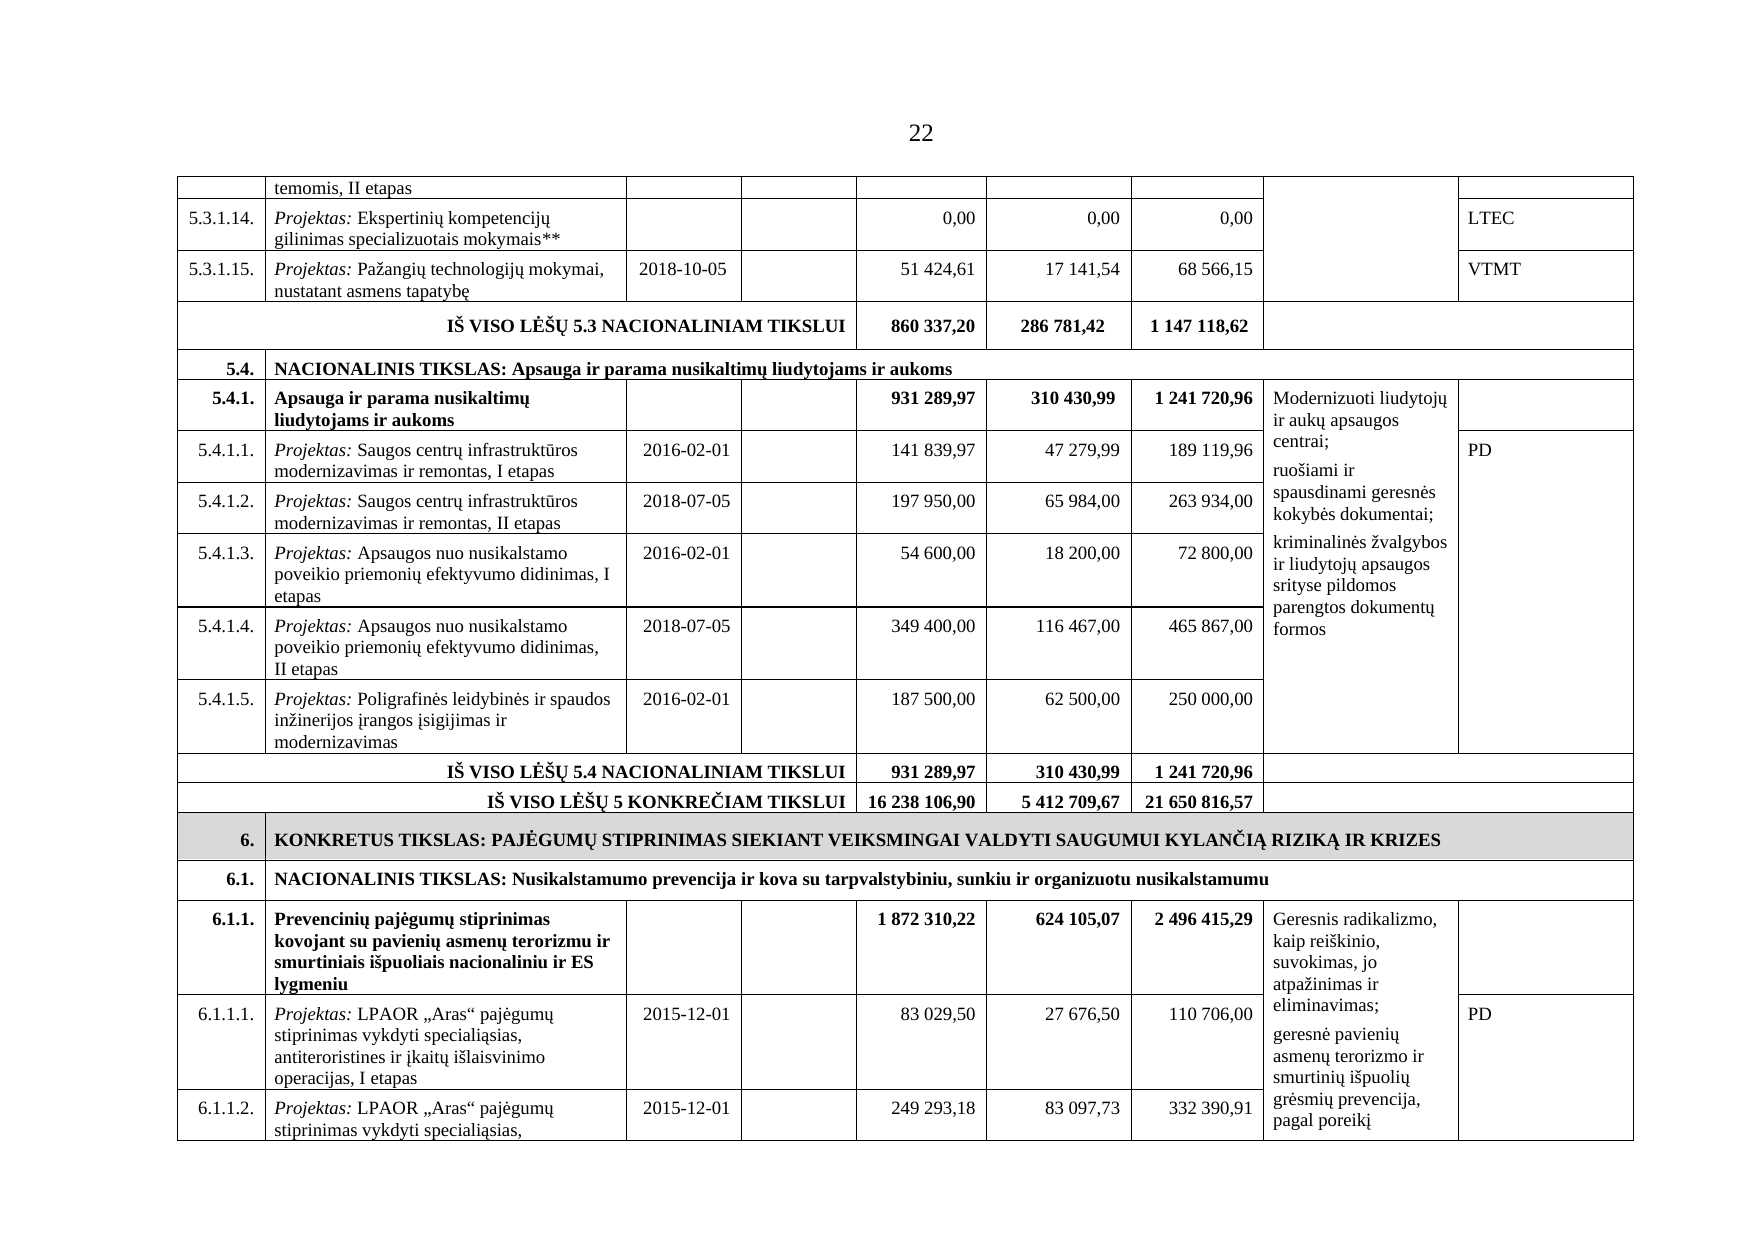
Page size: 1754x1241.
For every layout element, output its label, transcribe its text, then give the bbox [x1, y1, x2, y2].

table_cell [987, 177, 1131, 198]
table_cell Projektas: Apsaugos nuo nusikalstamo poveikio priemonių efektyvumo didinimas, I etapas [266, 534, 626, 606]
table_cell [1459, 901, 1633, 994]
table_cell 931 289,97 [857, 380, 986, 430]
table_cell 51 424,61 [857, 251, 986, 301]
table_cell [742, 380, 856, 430]
table_cell 286 781,42 [987, 302, 1131, 349]
table_cell NACIONALINIS TIKSLAS: Apsauga ir parama nusikaltimų liudytojams ir aukoms [266, 350, 1633, 379]
table_cell 263 934,00 [1132, 483, 1263, 533]
table_cell [742, 608, 856, 679]
table_cell 5.4.1.1. [178, 431, 265, 482]
table_cell [1264, 783, 1633, 812]
table_cell IŠ VISO LĖŠŲ 5.3 NACIONALINIAM TIKSLUI [178, 302, 856, 349]
table_cell 1 147 118,62 [1132, 302, 1263, 349]
table_cell 250 000,00 [1132, 680, 1263, 752]
table_cell 17 141,54 [987, 251, 1131, 301]
table_cell [1459, 380, 1633, 430]
table_cell 2018-07-05 [627, 608, 741, 679]
table_cell 860 337,20 [857, 302, 986, 349]
table_cell Projektas: Poligrafinės leidybinės ir spaudos inžinerijos įrangos įsigijimas ir modernizavimas [266, 680, 626, 752]
table_cell PD [1459, 431, 1633, 752]
table_cell IŠ VISO LĖŠŲ 5.4 NACIONALINIAM TIKSLUI [178, 754, 856, 782]
table_cell 5.4.1. [178, 380, 265, 430]
table_cell 6.1.1. [178, 901, 265, 994]
table_cell LTEC [1459, 199, 1633, 250]
table_cell 2016-02-01 [627, 680, 741, 752]
table_cell 2018-10-05 [627, 251, 741, 301]
table_cell Projektas: Ekspertinių kompetencijų gilinimas specializuotais mokymais** [266, 199, 626, 250]
table_cell 931 289,97 [857, 754, 986, 782]
table_cell [742, 680, 856, 752]
table_cell [742, 995, 856, 1089]
table_cell [742, 901, 856, 994]
table_cell 0,00 [1132, 199, 1263, 250]
table_cell [627, 901, 741, 994]
table_cell [627, 177, 741, 198]
table_cell 332 390,91 [1132, 1090, 1263, 1140]
table_cell 0,00 [857, 199, 986, 250]
table_cell 5 412 709,67 [987, 783, 1131, 812]
table_cell Prevencinių pajėgumų stiprinimas kovojant su pavienių asmenų terorizmu ir smurtiniais išpuoliais nacionaliniu ir ES lygmeniu [266, 901, 626, 994]
table_cell 68 566,15 [1132, 251, 1263, 301]
table_cell 54 600,00 [857, 534, 986, 606]
table_cell Projektas: LPAOR „Aras“ pajėgumų stiprinimas vykdyti specialiąsias, [266, 1090, 626, 1140]
table_cell [627, 199, 741, 250]
table_cell KONKRETUS TIKSLAS: PAJĖGUMŲ STIPRINIMAS SIEKIANT VEIKSMINGAI VALDYTI SAUGUMUI KYLANČIĄ RIZIKĄ IR KRIZES [266, 813, 1633, 859]
table_cell 1 872 310,22 [857, 901, 986, 994]
table_cell 6.1. [178, 861, 265, 899]
table_cell [742, 431, 856, 482]
table_cell Projektas: LPAOR „Aras“ pajėgumų stiprinimas vykdyti specialiąsias, antiteroristines ir įkaitų išlaisvinimo operacijas, I etapas [266, 995, 626, 1089]
table_cell 197 950,00 [857, 483, 986, 533]
table_cell 21 650 816,57 [1132, 783, 1263, 812]
table_cell 47 279,99 [987, 431, 1131, 482]
table_cell Projektas: Apsaugos nuo nusikalstamo poveikio priemonių efektyvumo didinimas, II etapas [266, 608, 626, 679]
table_cell [742, 177, 856, 198]
table_cell Geresnis radikalizmo, kaip reiškinio, suvokimas, jo atpažinimas ir eliminavimas; geresnė pavienių asmenų terorizmo ir smurtinių išpuolių grėsmių prevencija, pagal poreikį [1264, 901, 1458, 1140]
table_cell PD [1459, 995, 1633, 1140]
table_cell 310 430,99 [987, 380, 1131, 430]
table_cell [742, 534, 856, 606]
table_cell 72 800,00 [1132, 534, 1263, 606]
table_cell [742, 1090, 856, 1140]
table_cell Projektas: Saugos centrų infrastruktūros modernizavimas ir remontas, I etapas [266, 431, 626, 482]
table_cell 2015-12-01 [627, 1090, 741, 1140]
table_cell Projektas: Saugos centrų infrastruktūros modernizavimas ir remontas, II etapas [266, 483, 626, 533]
table_cell Modernizuoti liudytojų ir aukų apsaugos centrai; ruošiami ir spausdinami geresnės kokybės dokumentai; kriminalinės žvalgybos ir liudytojų apsaugos srityse pildomos parengtos dokumentų formos [1264, 380, 1458, 752]
table_cell 62 500,00 [987, 680, 1131, 752]
table_cell [742, 483, 856, 533]
table_cell temomis, II etapas [266, 177, 626, 198]
table_cell 16 238 106,90 [857, 783, 986, 812]
table_cell 2015-12-01 [627, 995, 741, 1089]
table_cell Projektas: Pažangių technologijų mokymai, nustatant asmens tapatybę [266, 251, 626, 301]
table_cell 187 500,00 [857, 680, 986, 752]
table_cell 349 400,00 [857, 608, 986, 679]
table_cell 5.3.1.14. [178, 199, 265, 250]
table_cell [857, 177, 986, 198]
table_cell 1 241 720,96 [1132, 380, 1263, 430]
table_cell 2016-02-01 [627, 431, 741, 482]
table_cell [742, 199, 856, 250]
table_cell 5.4.1.3. [178, 534, 265, 606]
table_cell 0,00 [987, 199, 1131, 250]
table_cell 83 029,50 [857, 995, 986, 1089]
table_cell [1264, 177, 1458, 301]
table_cell 18 200,00 [987, 534, 1131, 606]
table_cell [742, 251, 856, 301]
table_cell 6. [178, 813, 265, 859]
table_cell 5.4.1.4. [178, 608, 265, 679]
table_cell 624 105,07 [987, 901, 1131, 994]
table_cell [178, 177, 265, 198]
table_cell 249 293,18 [857, 1090, 986, 1140]
table_cell 5.4. [178, 350, 265, 379]
table_cell [627, 380, 741, 430]
table_cell IŠ VISO LĖŠŲ 5 KONKREČIAM TIKSLUI [178, 783, 856, 812]
table_cell 189 119,96 [1132, 431, 1263, 482]
table_cell [1459, 177, 1633, 198]
table_cell 1 241 720,96 [1132, 754, 1263, 782]
table_cell [1132, 177, 1263, 198]
table_cell 5.4.1.2. [178, 483, 265, 533]
table_cell 65 984,00 [987, 483, 1131, 533]
table_cell [1264, 302, 1633, 349]
table_cell 6.1.1.1. [178, 995, 265, 1089]
table_cell 27 676,50 [987, 995, 1131, 1089]
table_cell 310 430,99 [987, 754, 1131, 782]
table_cell Apsauga ir parama nusikaltimų liudytojams ir aukoms [266, 380, 626, 430]
table_cell 5.4.1.5. [178, 680, 265, 752]
table_cell 5.3.1.15. [178, 251, 265, 301]
table_cell 83 097,73 [987, 1090, 1131, 1140]
table_cell [1264, 754, 1633, 782]
table_cell 465 867,00 [1132, 608, 1263, 679]
table_cell 2 496 415,29 [1132, 901, 1263, 994]
table_cell 6.1.1.2. [178, 1090, 265, 1140]
table_cell 141 839,97 [857, 431, 986, 482]
table_cell 2018-07-05 [627, 483, 741, 533]
table_cell 110 706,00 [1132, 995, 1263, 1089]
table_cell 116 467,00 [987, 608, 1131, 679]
table_cell NACIONALINIS TIKSLAS: Nusikalstamumo prevencija ir kova su tarpvalstybiniu, sunkiu ir organizuotu nusikalstamumu [266, 861, 1633, 899]
table_cell 2016-02-01 [627, 534, 741, 606]
table_cell VTMT [1459, 251, 1633, 301]
